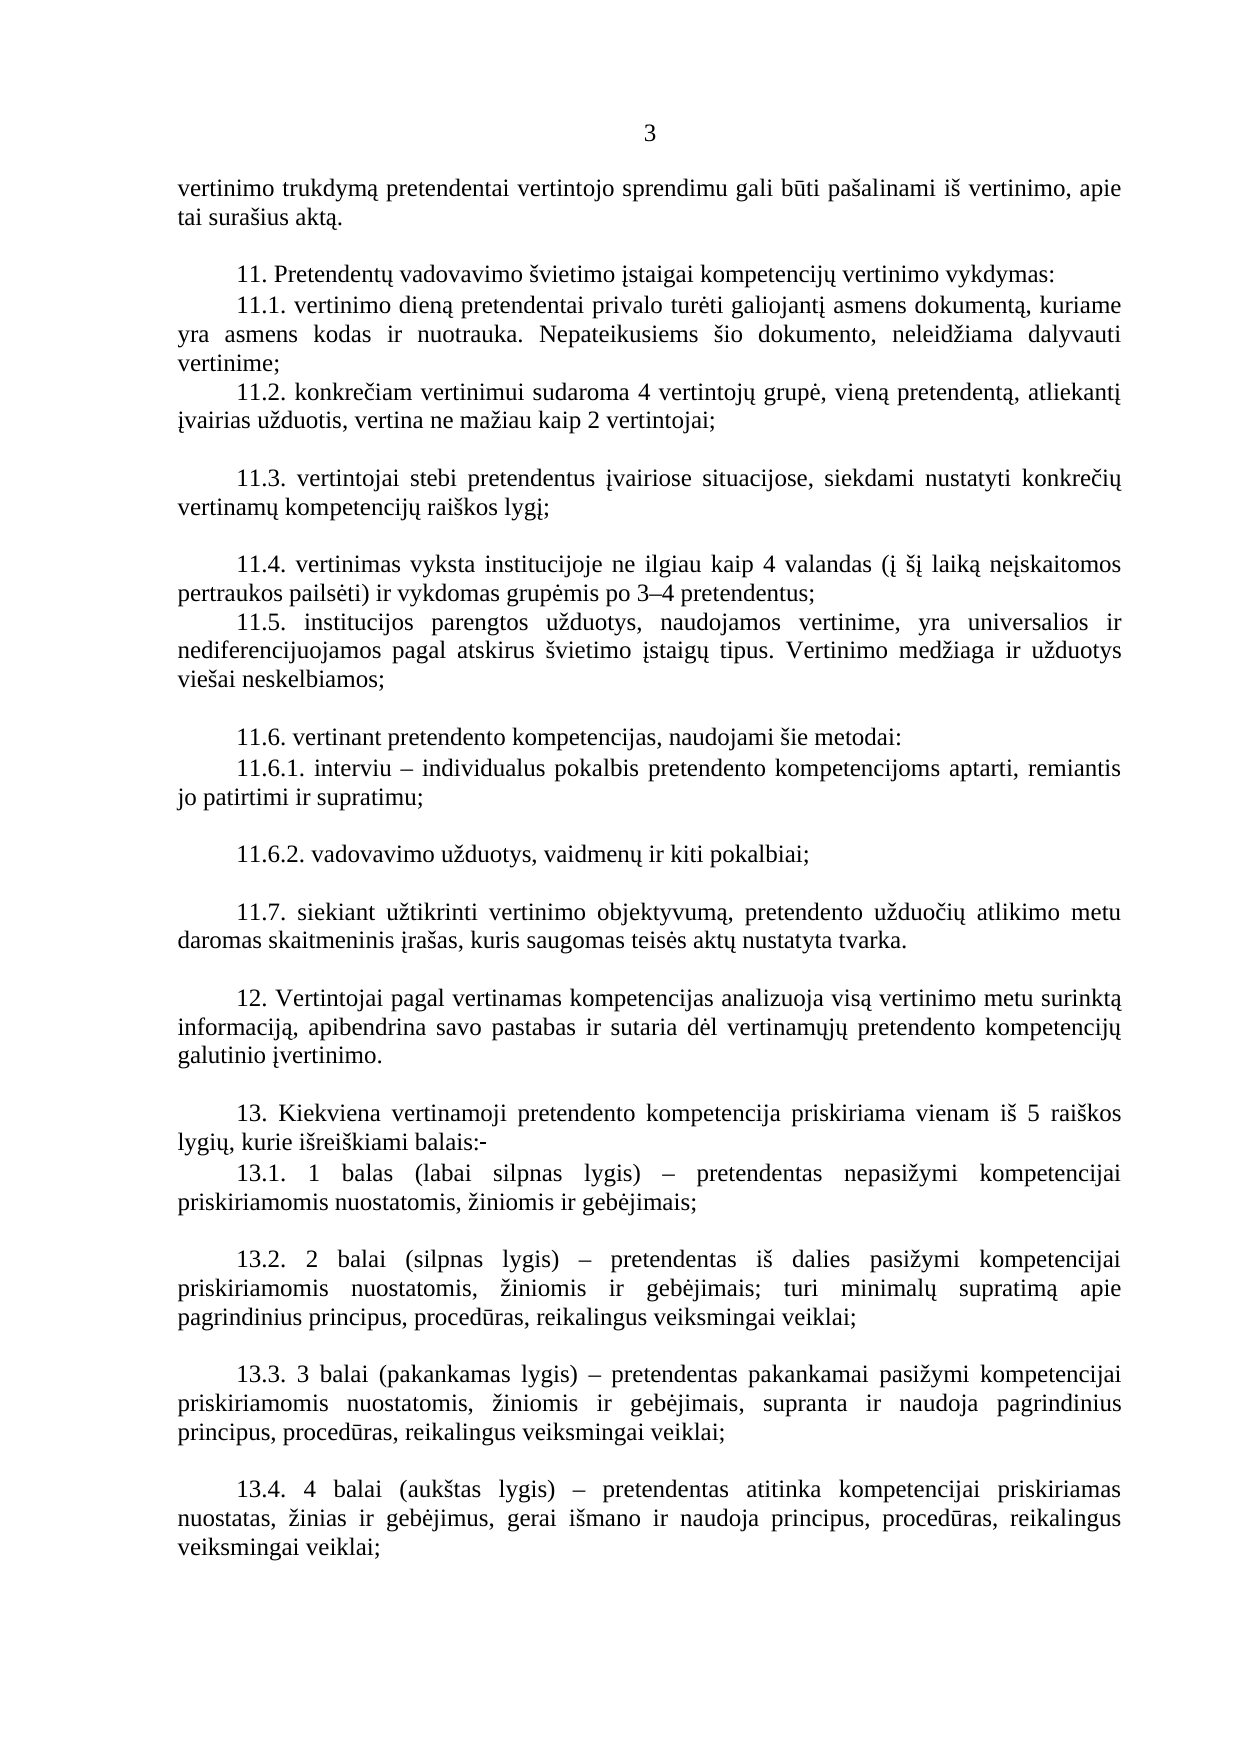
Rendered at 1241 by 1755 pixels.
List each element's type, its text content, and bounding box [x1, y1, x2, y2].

text 11.3. vertintojai stebi pretendentus įvairiose situacijose, siekdami nustatyti konkrečių vertinamų kompetencijų raiškos lygį; [177, 463, 1122, 521]
text 13.2. 2 balai (silpnas lygis) – pretendentas iš dalies pasižymi kompetencijai priskiriamomis nuostatomis, žiniomis ir gebėjimais; turi minimalų supratimą apie pagrindinius principus, procedūras, reikalingus veiksmingai veiklai; [177, 1244, 1122, 1330]
text vertinimo trukdymą pretendentai vertintojo sprendimu gali būti pašalinami iš vertinimo, apie tai surašius aktą. [177, 173, 1122, 231]
text 13.4. 4 balai (aukštas lygis) – pretendentas atitinka kompetencijai priskiriamas nuostatas, žinias ir gebėjimus, gerai išmano ir naudoja principus, procedūras, reikalingus veiksmingai veiklai; [177, 1474, 1122, 1560]
text 11.6.1. interviu – individualus pokalbis pretendento kompetencijoms aptarti, remiantis jo patirtimi ir supratimu; [177, 753, 1122, 811]
text 11.2. konkrečiam vertinimui sudaroma 4 vertintojų grupė, vieną pretendentą, atliekantį įvairias užduotis, vertina ne mažiau kaip 2 vertintojai; [177, 377, 1122, 434]
text 11. Pretendentų vadovavimo švietimo įstaigai kompetencijų vertinimo vykdymas: [177, 259, 1122, 288]
text 11.6.2. vadovavimo užduotys, vaidmenų ir kiti pokalbiai; [177, 839, 1122, 868]
text 13. Kiekviena vertinamoji pretendento kompetencija priskiriama vienam iš 5 raiškos lygių, kurie išreiškiami balais: [177, 1098, 1122, 1156]
text 11.1. vertinimo dieną pretendentai privalo turėti galiojantį asmens dokumentą, kuriame yra asmens kodas ir nuotrauka. Nepateikusiems šio dokumento, neleidžiama dalyvauti vertinime; [177, 291, 1122, 377]
text 11.6. vertinant pretendento kompetencijas, naudojami šie metodai: [177, 722, 1122, 751]
text 12. Vertintojai pagal vertinamas kompetencijas analizuoja visą vertinimo metu surinktą informaciją, apibendrina savo pastabas ir sutaria dėl vertinamųjų pretendento kompetencijų galutinio įvertinimo. [177, 983, 1122, 1069]
text 11.5. institucijos parengtos užduotys, naudojamos vertinime, yra universalios ir nediferencijuojamos pagal atskirus švietimo įstaigų tipus. Vertinimo medžiaga ir užduotys viešai neskelbiamos; [177, 607, 1122, 693]
text 13.1. 1 balas (labai silpnas lygis) – pretendentas nepasižymi kompetencijai priskiriamomis nuostatomis, žiniomis ir gebėjimais; [177, 1158, 1122, 1215]
text 11.7. siekiant užtikrinti vertinimo objektyvumą, pretendento užduočių atlikimo metu daromas skaitmeninis įrašas, kuris saugomas teisės aktų nustatyta tvarka. [177, 897, 1122, 954]
text 13.3. 3 balai (pakankamas lygis) – pretendentas pakankamai pasižymi kompetencijai priskiriamomis nuostatomis, žiniomis ir gebėjimais, supranta ir naudoja pagrindinius principus, procedūras, reikalingus veiksmingai veiklai; [177, 1359, 1122, 1445]
text 11.4. vertinimas vyksta institucijoje ne ilgiau kaip 4 valandas (į šį laiką neįskaitomos pertraukos pailsėti) ir vykdomas grupėmis po 3–4 pretendentus; [177, 549, 1122, 607]
